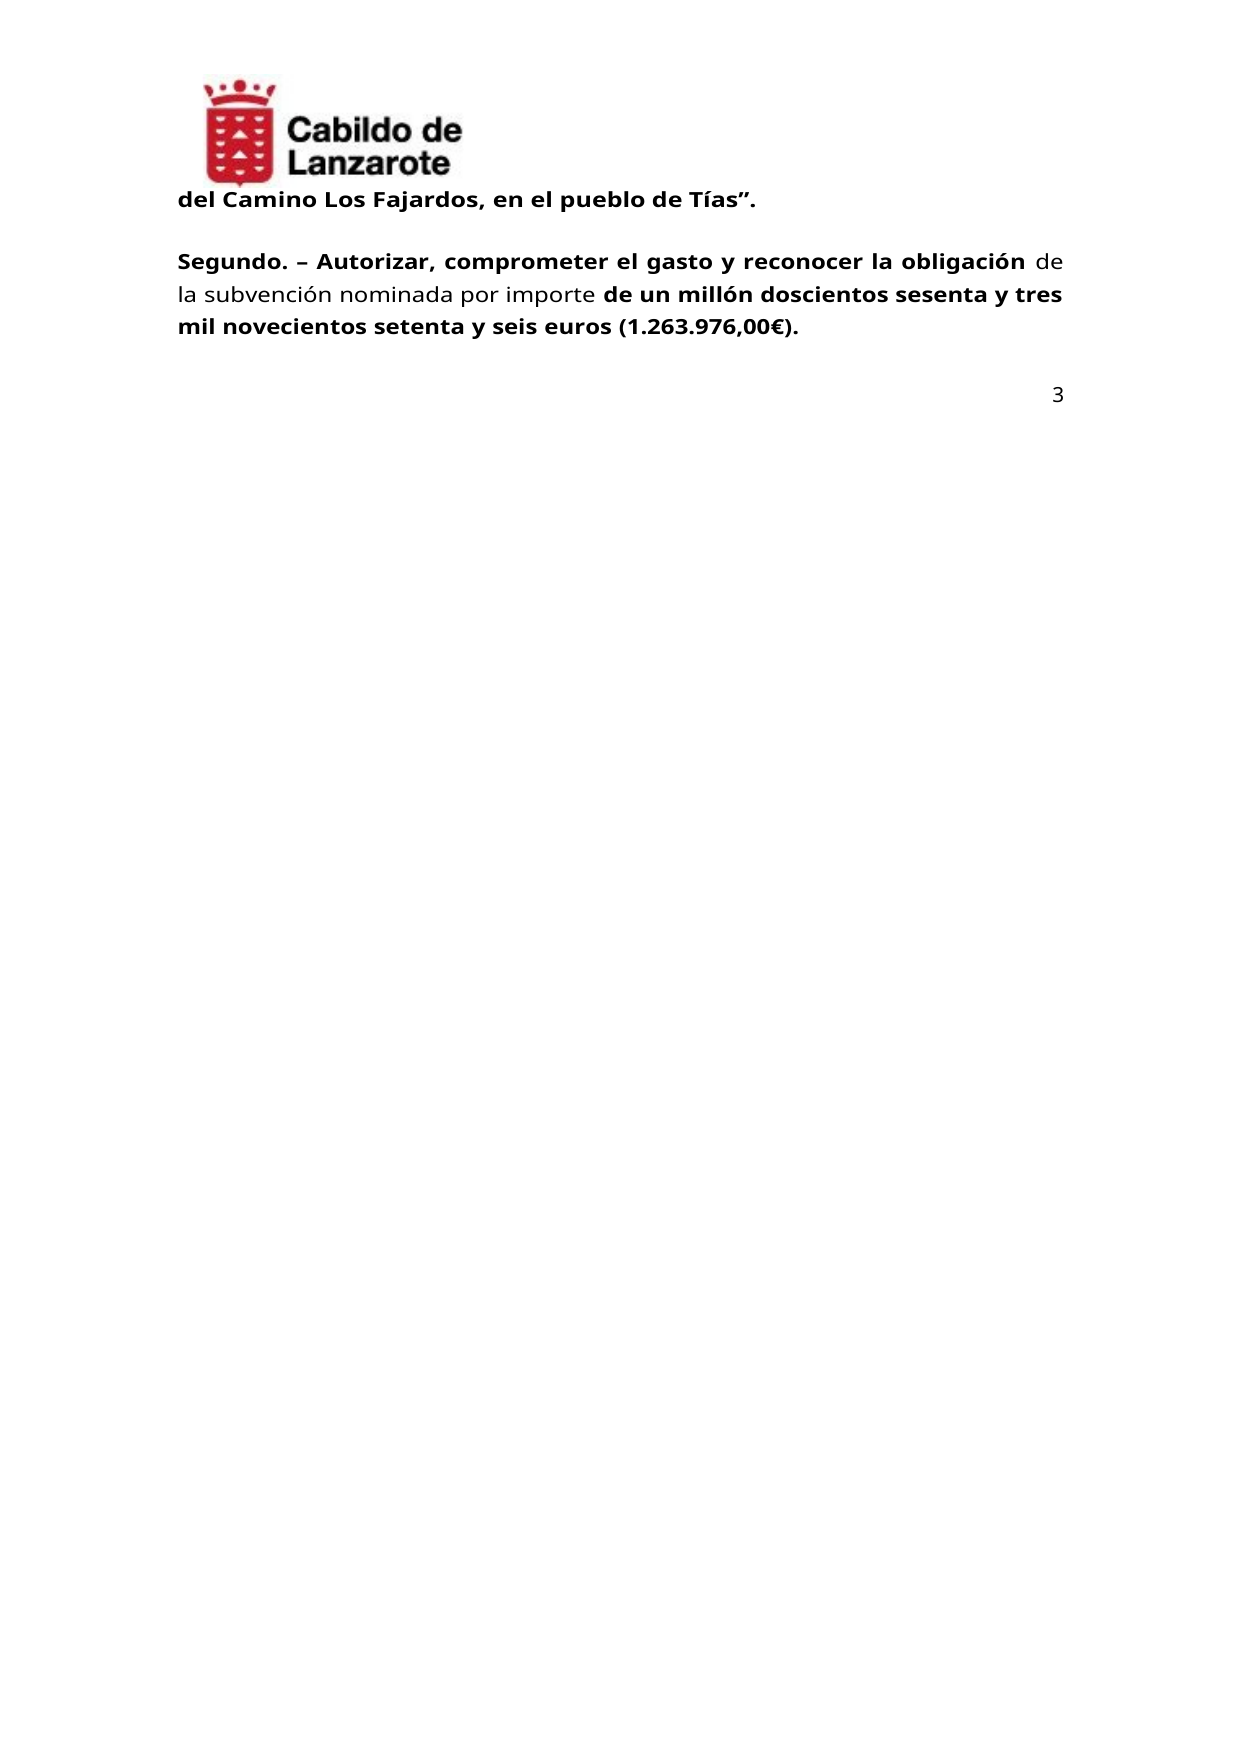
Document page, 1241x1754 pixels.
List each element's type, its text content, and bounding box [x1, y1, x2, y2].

subtitle Segundo. – Autorizar, comprometer el gasto y reconocer la obligación de la subvención nominada por importe de un millón doscientos sesenta y tres mil novecientos setenta y seis euros (1.263.976,00€). [177, 247, 1063, 341]
picture [202, 74, 464, 185]
text del Camino Los Fajardos, en el pueblo de Tías”. [177, 185, 1063, 214]
text 3 [58, 380, 1064, 408]
